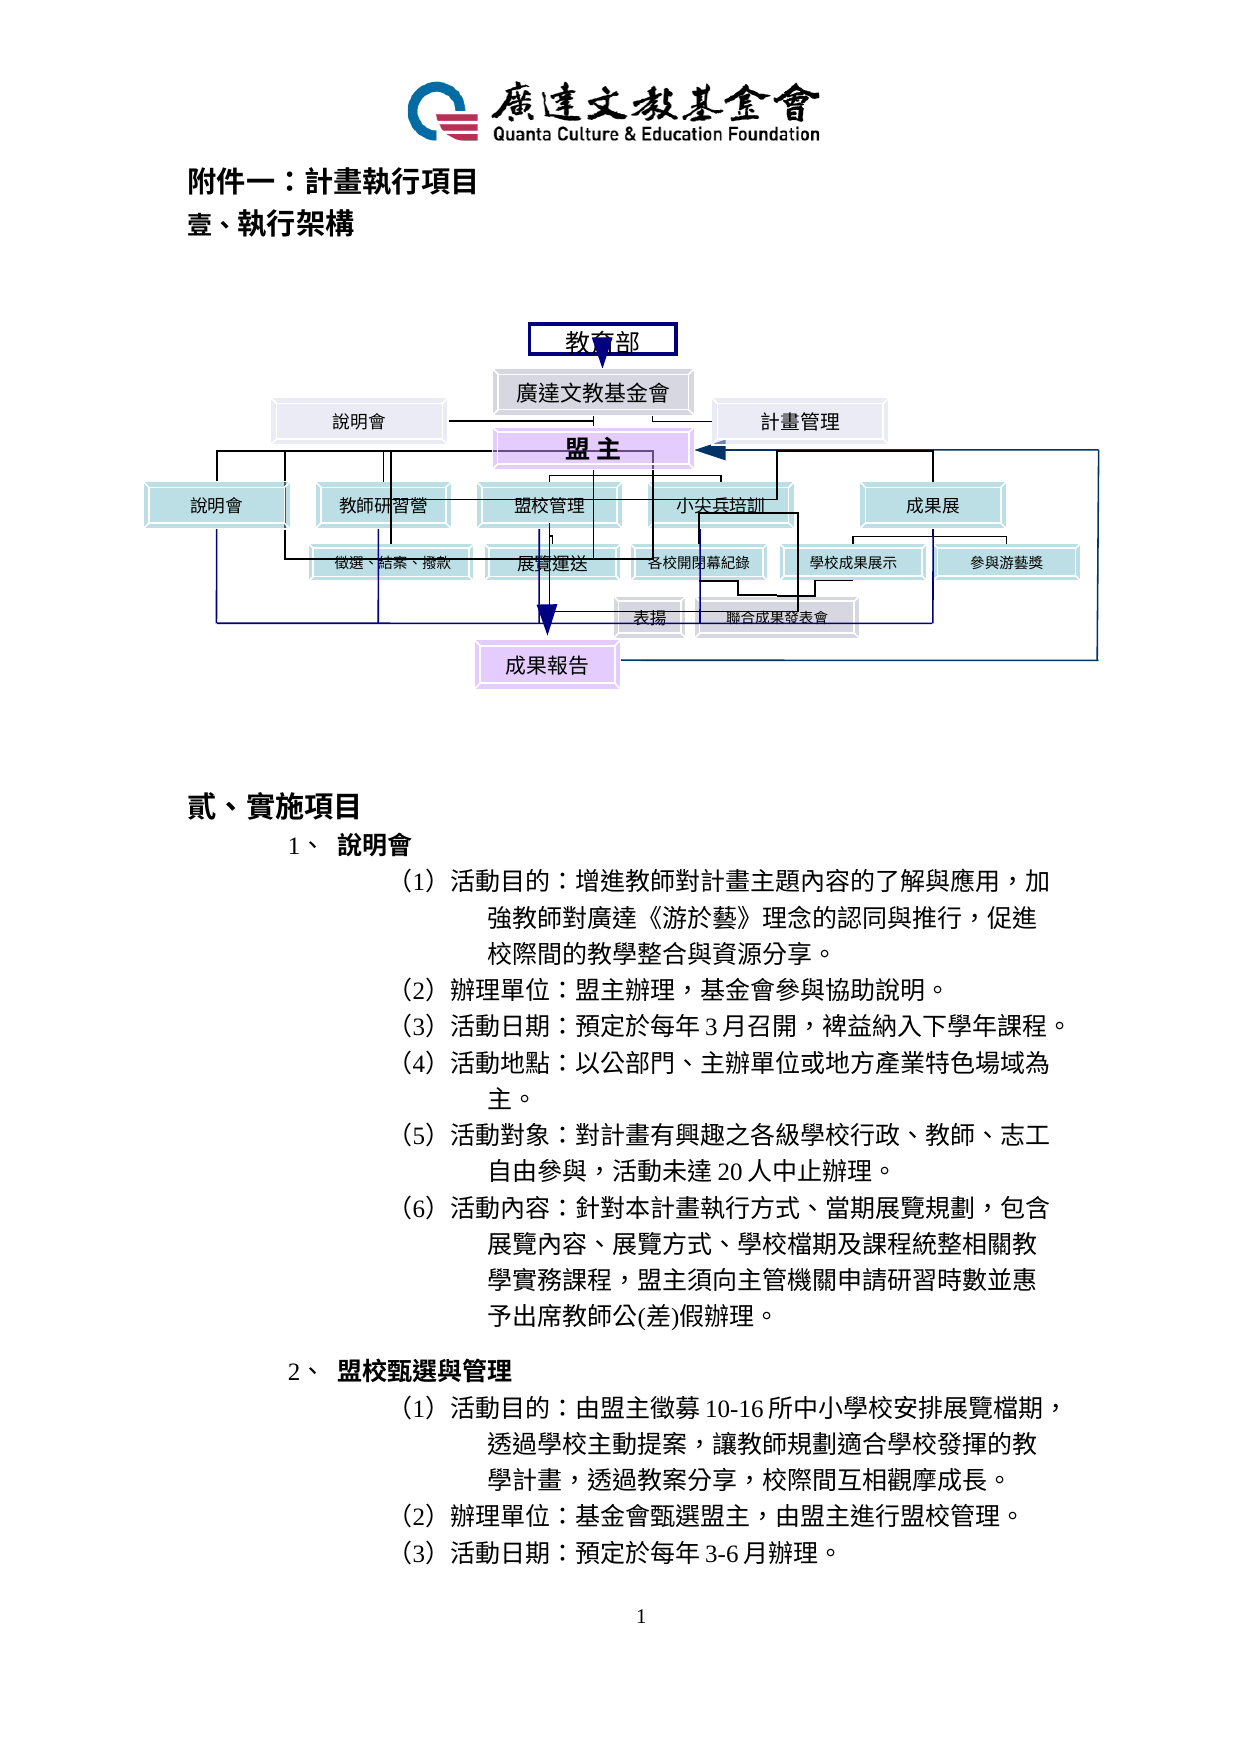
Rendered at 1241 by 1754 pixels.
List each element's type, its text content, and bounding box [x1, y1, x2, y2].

list 活動內容：針對本計畫執行方式、當期展覽規劃，包含展覽內容、展覽方式、學校檔期及課程統整相關教學實務課程，盟主須向主管機關申請研習時數並惠予出席教師公(差)假辦理。 [387, 1188, 1053, 1333]
list 活動對象：對計畫有興趣之各級學校行政、教師、志工自由參與，活動未達20人中止辦理。 [387, 1116, 1053, 1188]
list 實施項目 [187, 783, 1053, 826]
text 附件一：計畫執行項目 [187, 158, 1053, 201]
list 執行架構 [187, 201, 1053, 243]
list 活動日期：預定於每年3-6月辦理。 [387, 1533, 1053, 1569]
list 活動地點：以公部門、主辦單位或地方產業特色場域為主。 [387, 1043, 1053, 1116]
list 說明會 [288, 826, 1053, 862]
list 活動目的：增進教師對計畫主題內容的了解與應用，加強教師對廣達《游於藝》理念的認同與推行，促進校際間的教學整合與資源分享。 [387, 862, 1053, 971]
list 辦理單位：盟主辦理，基金會參與協助說明。 [387, 971, 1053, 1007]
list 辦理單位：基金會甄選盟主，由盟主進行盟校管理。 [387, 1497, 1053, 1533]
list 盟校甄選與管理 [288, 1352, 1053, 1388]
list 活動日期：預定於每年3月召開，裨益納入下學年課程。 [387, 1007, 1053, 1043]
list 活動目的：由盟主徵募10-16所中小學校安排展覽檔期，透過學校主動提案，讓教師規劃適合學校發揮的教學計畫，透過教案分享，校際間互相觀摩成長。 [387, 1388, 1053, 1497]
